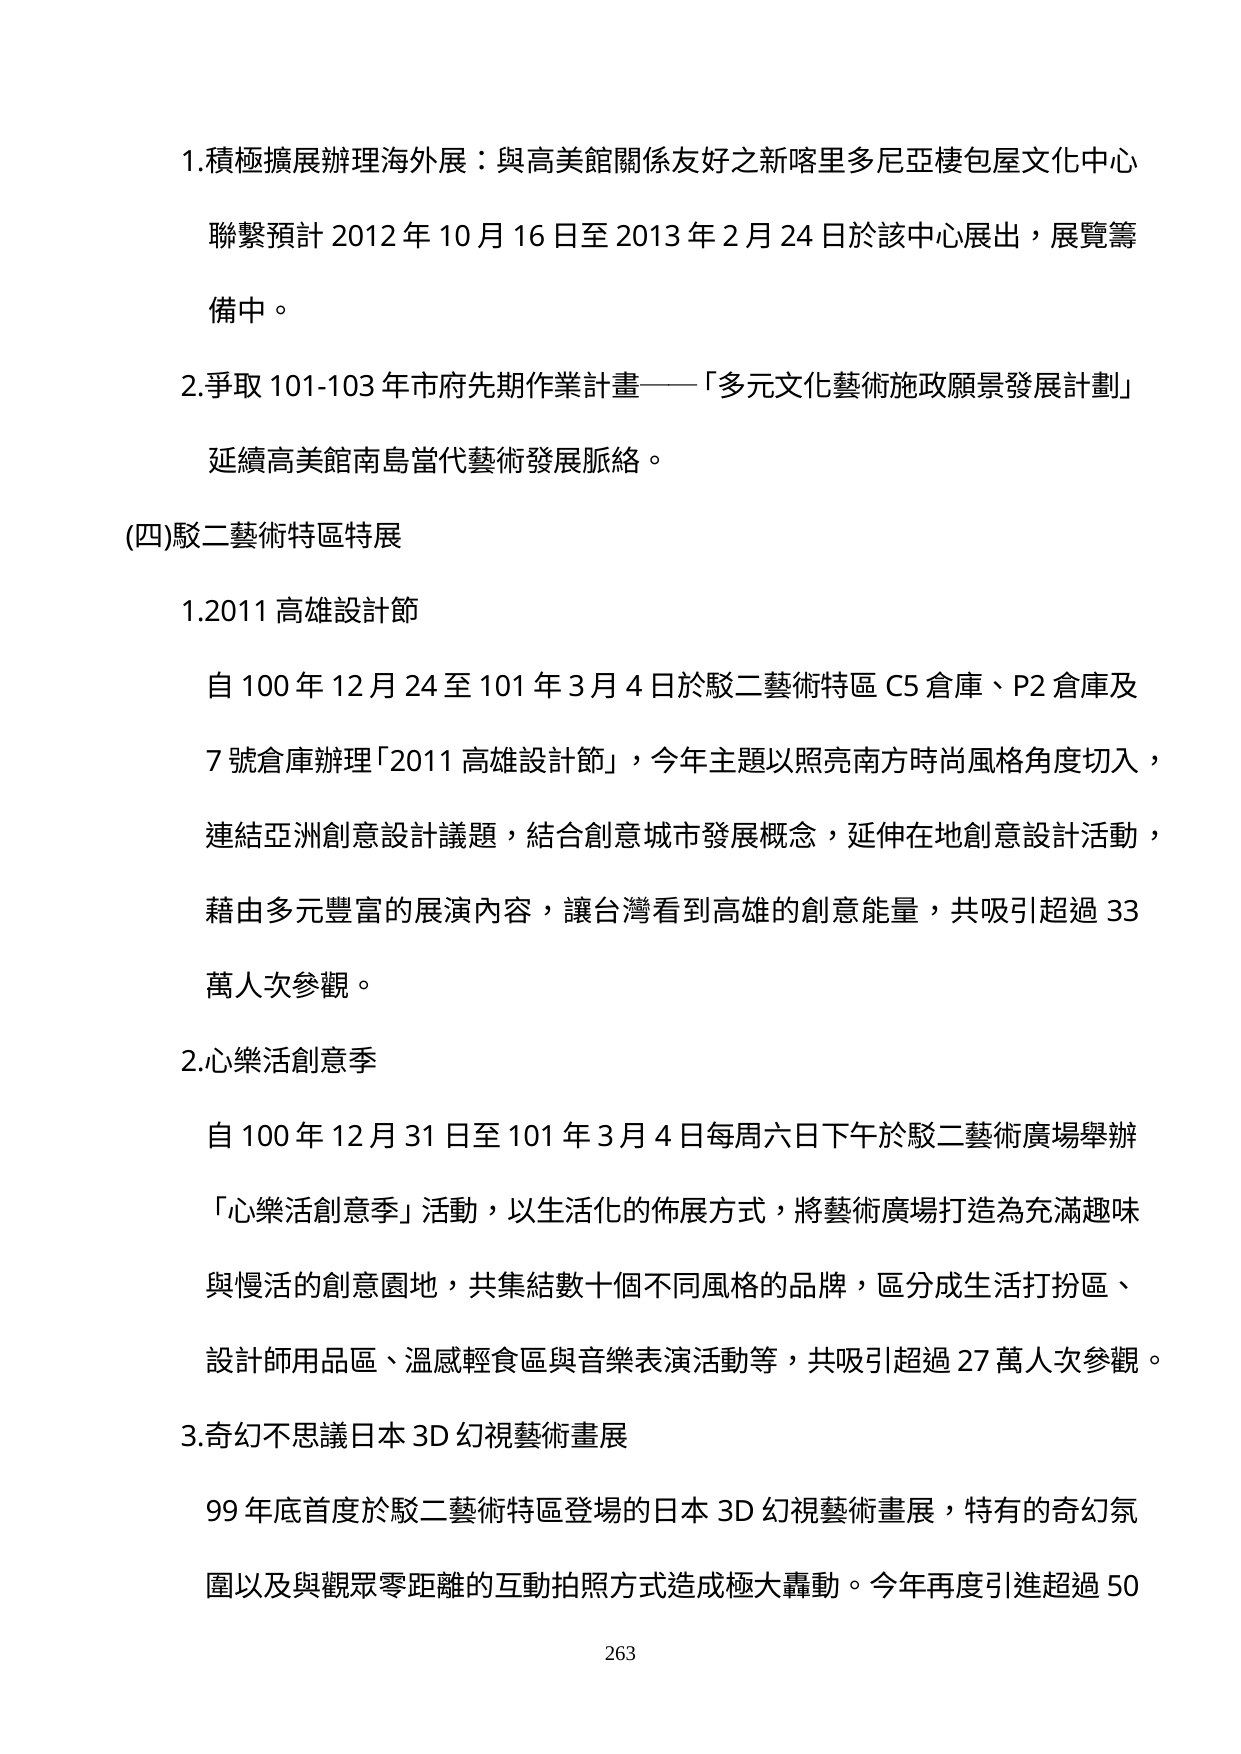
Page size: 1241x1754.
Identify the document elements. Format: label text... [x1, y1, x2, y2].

text 1.積極擴展辦理海外展：與高美館關係友好之新喀里多尼亞棲包屋文化中心聯繫預計2012年10月16日至2013年2月24日於該中心展出，展覽籌備中。 [180, 121, 1140, 346]
text 99年底首度於駁二藝術特區登場的日本3D幻視藝術畫展，特有的奇幻氛圍以及與觀眾零距離的互動拍照方式造成極大轟動。今年再度引進超過50 [205, 1471, 1140, 1621]
text 自100年12月31日至101年3月4日每周六日下午於駁二藝術廣場舉辦「心樂活創意季」活動，以生活化的佈展方式，將藝術廣場打造為充滿趣味與慢活的創意園地，共集結數十個不同風格的品牌，區分成生活打扮區、 設計師用品區、溫感輕食區與音樂表演活動等，共吸引超過27萬人次參觀。 [205, 1096, 1140, 1396]
text 2.爭取101-103年市府先期作業計畫──「多元文化藝術施政願景發展計劃」延續高美館南島當代藝術發展脈絡。 [180, 346, 1140, 496]
text 自100年12月24至101年3月4日於駁二藝術特區C5倉庫、P2倉庫及7號倉庫辦理「2011高雄設計節」，今年主題以照亮南方時尚風格角度切入，連結亞洲創意設計議題，結合創意城市發展概念，延伸在地創意設計活動，藉由多元豐富的展演內容，讓台灣看到高雄的創意能量，共吸引超過33萬人次參觀。 [205, 646, 1140, 1021]
text 3.奇幻不思議日本3D幻視藝術畫展 [180, 1396, 1140, 1471]
text (四)駁二藝術特區特展 [125, 496, 1140, 571]
text 1.2011高雄設計節 [180, 571, 1140, 646]
text 2.心樂活創意季 [180, 1021, 1140, 1096]
